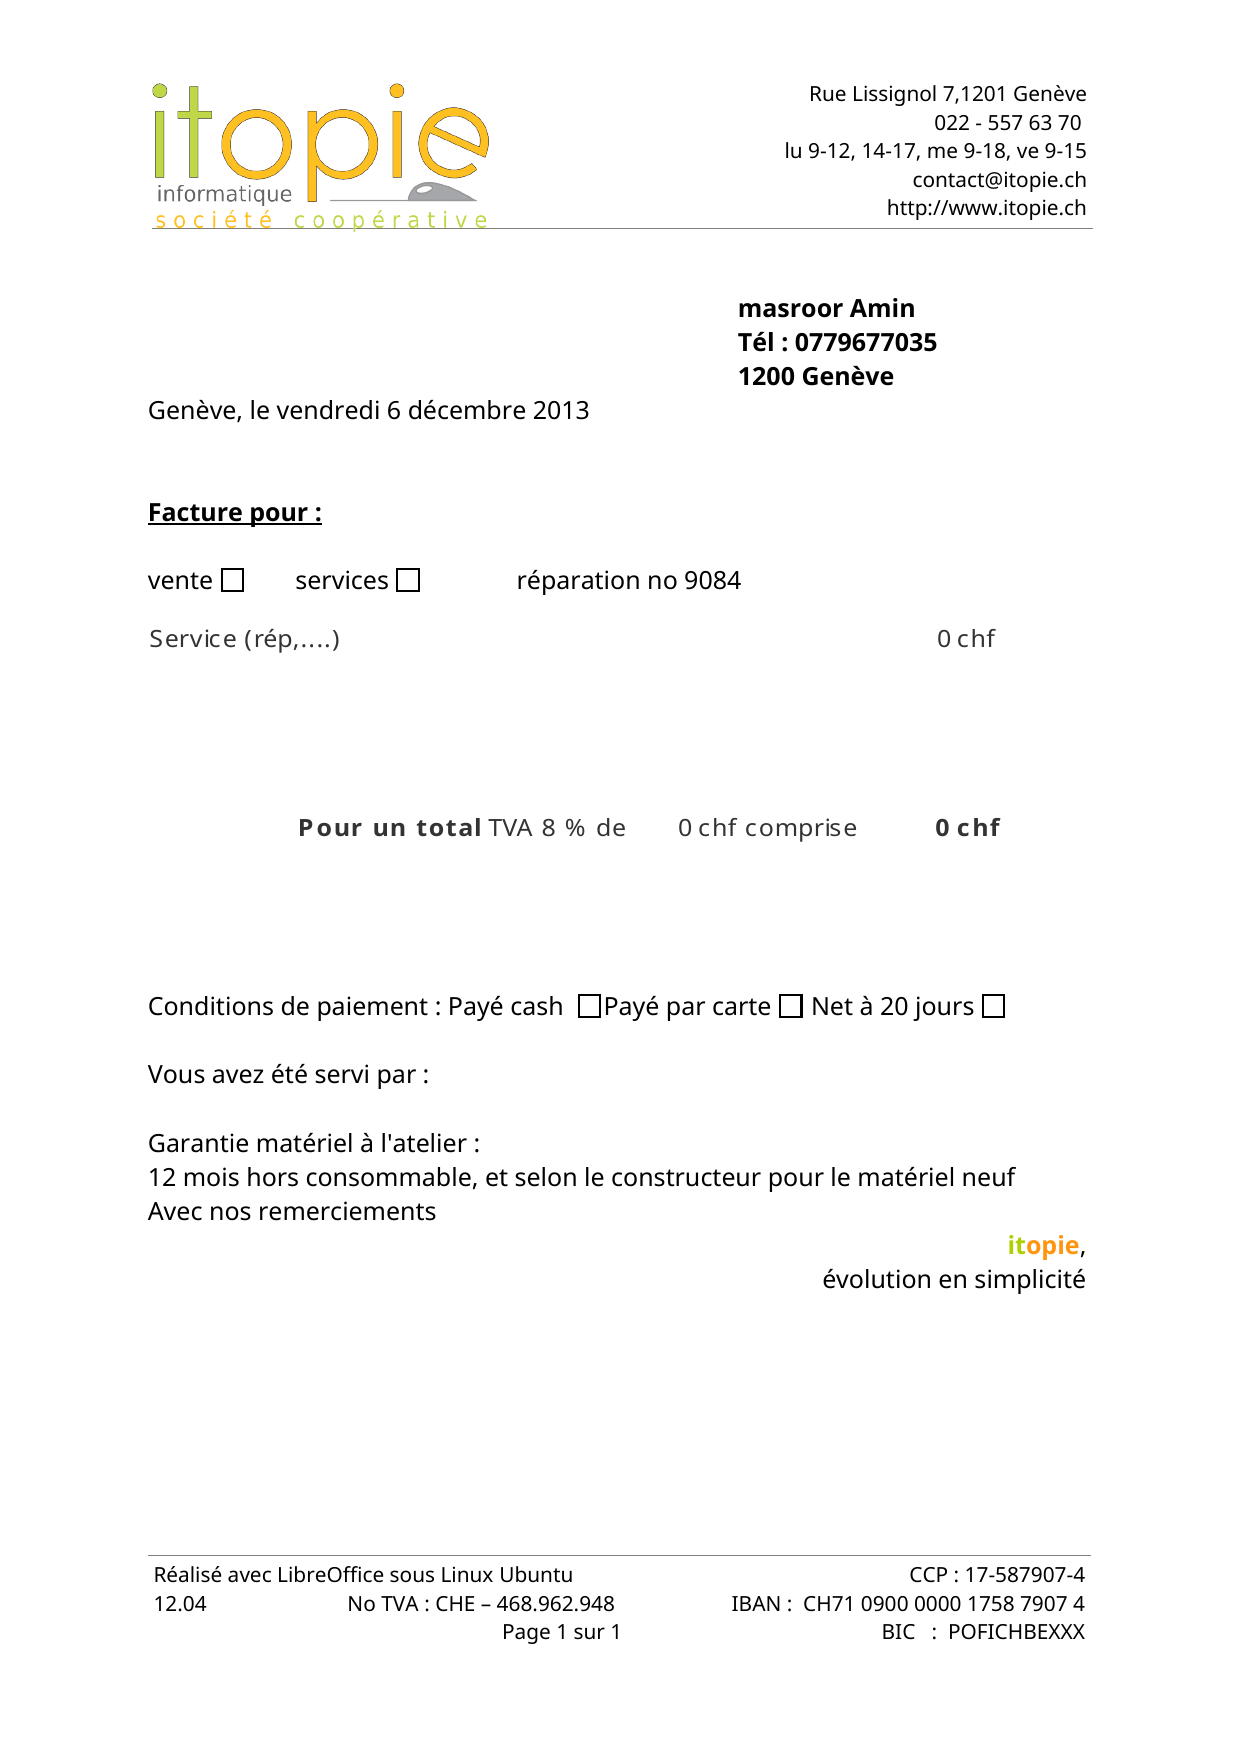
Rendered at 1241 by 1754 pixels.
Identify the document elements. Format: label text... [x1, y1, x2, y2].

text 1200 Genève [148, 358, 1093, 392]
text Vous avez été servi par : [148, 1057, 1093, 1091]
text Conditions de paiement : Payé cash Payé par carte Net à 20 jours [148, 989, 1093, 1023]
text Facture pour : [148, 495, 1093, 529]
text Genève, le vendredi 6 décembre 2013 [148, 392, 1093, 427]
text Garantie matériel à l'atelier : [148, 1125, 1093, 1159]
text itopie, [148, 1227, 1093, 1262]
text 12 mois hors consommable, et selon le constructeur pour le matériel neuf [148, 1159, 1093, 1193]
text évolution en simplicité [148, 1262, 1093, 1296]
text Tél : 0779677035 [148, 324, 1093, 358]
picture [138, 72, 500, 244]
text masroor Amin [148, 290, 1093, 324]
text Avec nos remerciements [148, 1193, 1093, 1227]
text vente services réparation no 9084 [148, 563, 1093, 597]
